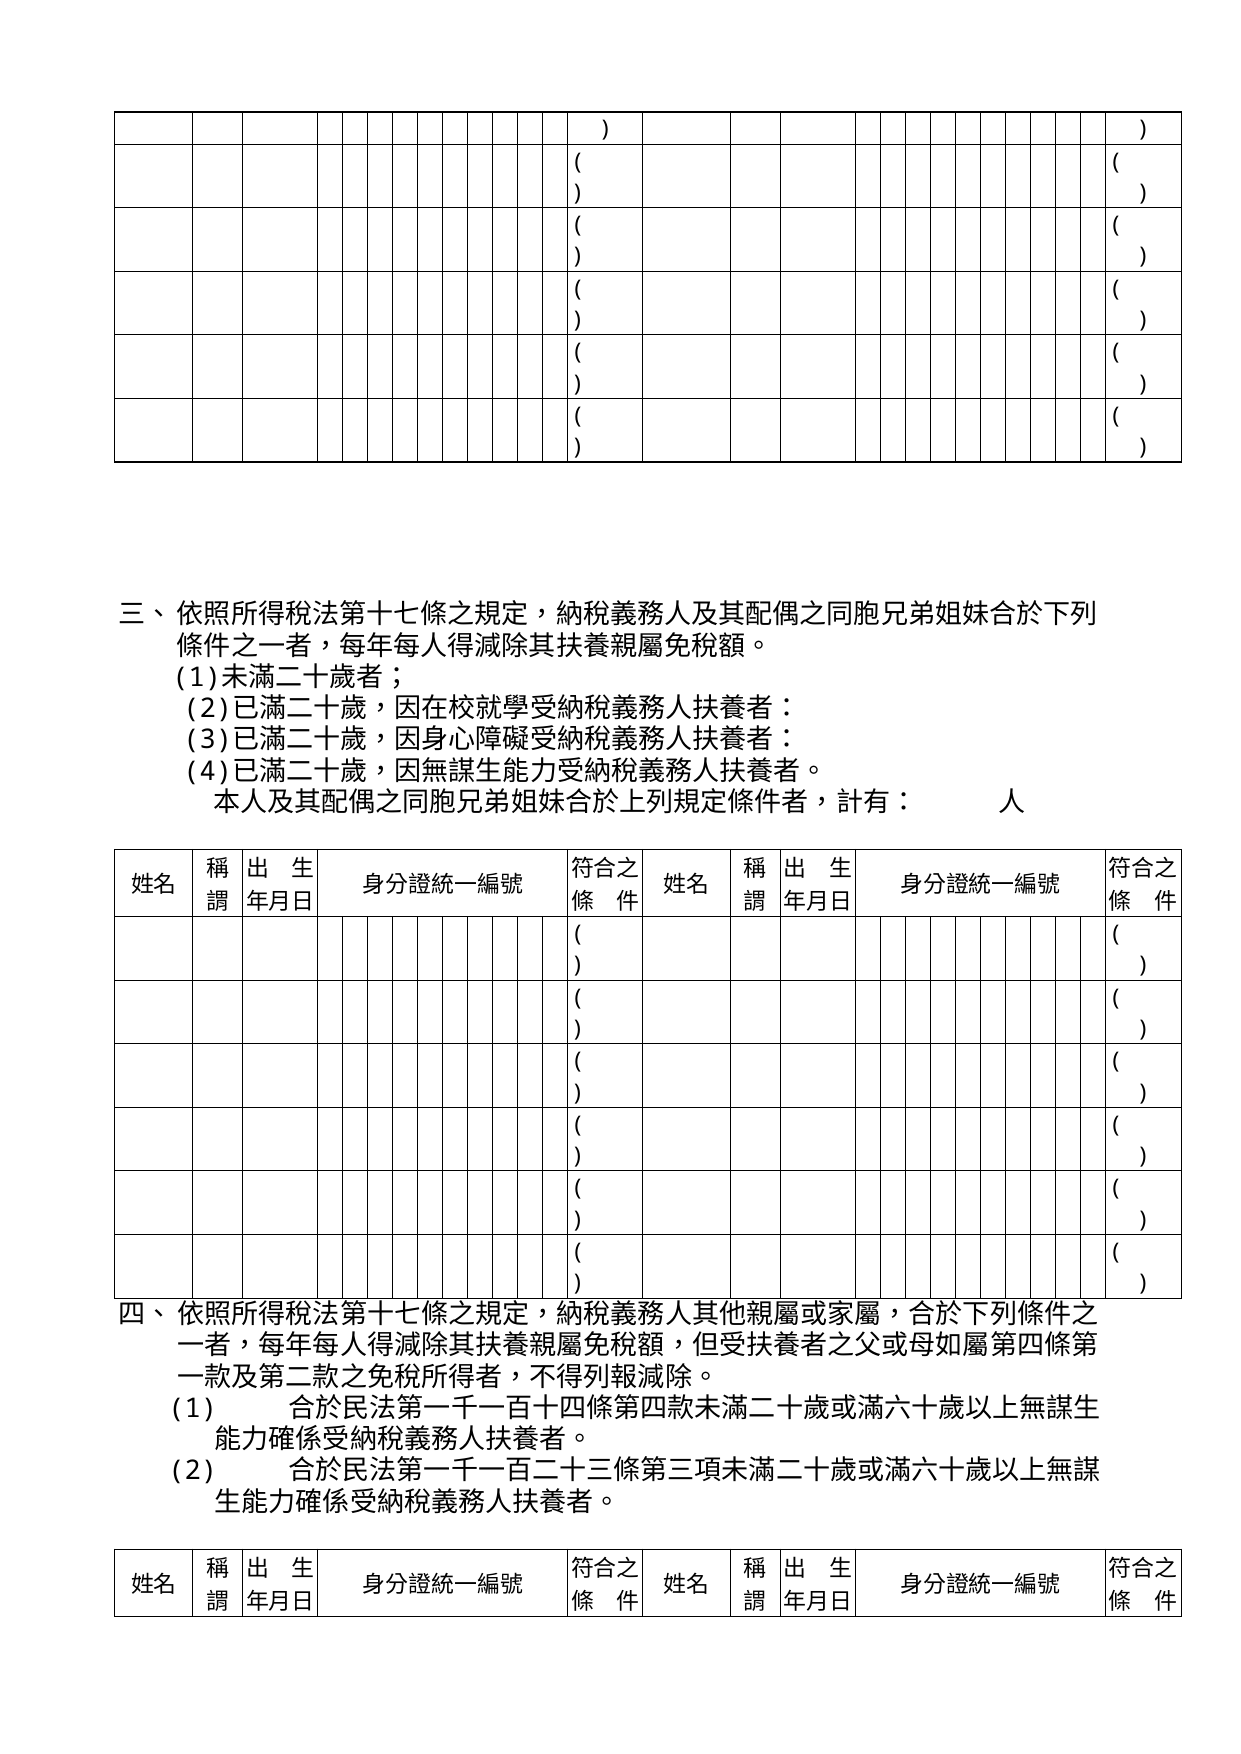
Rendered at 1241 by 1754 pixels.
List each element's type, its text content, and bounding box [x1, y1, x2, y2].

table_cell [1081, 335, 1105, 398]
table_cell [418, 272, 442, 334]
table_cell [881, 917, 905, 980]
table_cell [393, 113, 417, 144]
table_header 稱謂 [193, 1550, 242, 1616]
table_cell [1006, 113, 1030, 144]
table_cell [343, 208, 367, 271]
table_cell [115, 113, 192, 144]
table_cell [781, 981, 855, 1043]
table_cell [956, 1171, 980, 1234]
table_cell [318, 113, 342, 144]
table_cell [906, 981, 930, 1043]
table_cell [906, 145, 930, 207]
table_cell [881, 1108, 905, 1170]
list 合於民法第一千一百十四條第四款未滿二十歲或滿六十歲以上無謀生能力確係受納稅義務人扶養者。 [168, 1392, 1122, 1455]
table_cell [981, 1171, 1005, 1234]
table_cell [1031, 981, 1055, 1043]
table_cell [493, 1108, 517, 1170]
table_cell [518, 1171, 542, 1234]
table_cell [543, 1171, 567, 1234]
table_cell [115, 272, 192, 334]
table_cell [493, 1044, 517, 1107]
table_cell [368, 1171, 392, 1234]
table_cell [1056, 335, 1080, 398]
table_cell [956, 335, 980, 398]
table_cell [368, 1108, 392, 1170]
table_cell [731, 1108, 780, 1170]
table_cell [543, 1235, 567, 1297]
table_cell [368, 208, 392, 271]
table_cell [318, 981, 342, 1043]
table_cell [881, 1044, 905, 1107]
table_header 稱謂 [731, 850, 780, 916]
table_cell [193, 399, 242, 461]
table_cell [343, 1108, 367, 1170]
table_cell [493, 981, 517, 1043]
table_cell [243, 399, 317, 461]
table_cell [881, 1235, 905, 1297]
table_cell [1081, 145, 1105, 207]
table_cell [443, 917, 467, 980]
table_cell [956, 1044, 980, 1107]
table_cell [243, 1044, 317, 1107]
table_cell [881, 399, 905, 461]
table_cell [318, 335, 342, 398]
table_cell [856, 1044, 880, 1107]
table_cell [981, 917, 1005, 980]
table_cell [343, 1171, 367, 1234]
table_cell [1006, 1108, 1030, 1170]
table_cell [1031, 1235, 1055, 1297]
table_cell ( ) [1106, 981, 1181, 1043]
table_cell [418, 335, 442, 398]
table_cell [543, 272, 567, 334]
table_cell [856, 1108, 880, 1170]
text (2)已滿二十歲，因在校就學受納稅義務人扶養者： [118, 692, 1122, 724]
table_cell [518, 272, 542, 334]
table_header 出 生 年月日 [243, 850, 317, 916]
table_cell ( ) [1106, 1108, 1181, 1170]
table_cell [115, 981, 192, 1043]
table_cell [243, 335, 317, 398]
table_cell [443, 208, 467, 271]
table_cell [368, 1235, 392, 1297]
table_cell [493, 113, 517, 144]
table_cell [781, 1171, 855, 1234]
table_cell [906, 1171, 930, 1234]
table_cell [981, 1108, 1005, 1170]
table_cell [115, 1044, 192, 1107]
table_cell [243, 272, 317, 334]
table_cell ( ) [1106, 335, 1181, 398]
table_cell [931, 208, 955, 271]
table_cell [468, 1235, 492, 1297]
table_cell ( ) [568, 1171, 642, 1234]
table_cell ( ) [568, 335, 642, 398]
table_cell [243, 208, 317, 271]
table_header 符合之條 件 [1106, 850, 1181, 916]
table_cell [393, 1108, 417, 1170]
table_cell [643, 113, 730, 144]
list 合於民法第一千一百二十三條第三項未滿二十歲或滿六十歲以上無謀生能力確係受納稅義務人扶養者。 [168, 1455, 1122, 1517]
table_cell [318, 917, 342, 980]
table_cell [906, 272, 930, 334]
table_cell [443, 399, 467, 461]
table_cell [956, 1108, 980, 1170]
table_cell [468, 272, 492, 334]
table_cell [906, 208, 930, 271]
table_cell [1031, 113, 1055, 144]
table_cell [1081, 399, 1105, 461]
table_cell [343, 917, 367, 980]
table_cell [1006, 981, 1030, 1043]
table_cell [393, 145, 417, 207]
table_cell [731, 917, 780, 980]
table_cell [1031, 399, 1055, 461]
table_cell [393, 208, 417, 271]
table_cell [643, 1044, 730, 1107]
table_cell [518, 981, 542, 1043]
table_cell [193, 1171, 242, 1234]
table_cell [115, 145, 192, 207]
table_cell [731, 208, 780, 271]
text (3)已滿二十歲，因身心障礙受納稅義務人扶養者： [118, 724, 1122, 755]
table_cell [643, 917, 730, 980]
table_cell [418, 981, 442, 1043]
table_header 姓名 [643, 1550, 730, 1616]
table_cell [856, 113, 880, 144]
table_cell ( ) [1106, 1171, 1181, 1234]
table_cell [781, 1044, 855, 1107]
list 依照所得稅法第十七條之規定，納稅義務人及其配偶之同胞兄弟姐妹合於下列條件之一者，每年每人得減除其扶養親屬免稅額。 [118, 599, 1122, 661]
table_cell [1031, 1171, 1055, 1234]
table_cell [643, 1108, 730, 1170]
table_cell [115, 399, 192, 461]
table_cell [643, 272, 730, 334]
table_cell ( ) [1106, 1235, 1181, 1297]
table_cell [418, 1044, 442, 1107]
table_cell [1006, 272, 1030, 334]
table_cell ( ) [568, 917, 642, 980]
table_cell [1081, 1171, 1105, 1234]
table_cell [368, 335, 392, 398]
table_cell [518, 1108, 542, 1170]
table_cell [1081, 272, 1105, 334]
table_cell [193, 113, 242, 144]
table_cell [981, 981, 1005, 1043]
table_header 稱謂 [193, 850, 242, 916]
table_cell [543, 917, 567, 980]
table_cell [1056, 1235, 1080, 1297]
table_cell [781, 145, 855, 207]
table_cell [115, 1235, 192, 1297]
table_cell [856, 145, 880, 207]
table_cell [881, 272, 905, 334]
table_cell [193, 272, 242, 334]
table_cell [115, 335, 192, 398]
table_cell [493, 145, 517, 207]
table_cell [115, 1171, 192, 1234]
table_cell [493, 1235, 517, 1297]
table_cell [781, 208, 855, 271]
table_cell [318, 272, 342, 334]
table_cell [243, 1171, 317, 1234]
table_cell [543, 981, 567, 1043]
table_cell ( ) [1106, 1044, 1181, 1107]
table_cell [368, 113, 392, 144]
table_cell ) [568, 113, 642, 144]
table_cell [856, 917, 880, 980]
table_cell [856, 399, 880, 461]
table_cell [643, 335, 730, 398]
table_cell [881, 145, 905, 207]
table_cell [193, 1235, 242, 1297]
table_cell [343, 1044, 367, 1107]
table_cell [318, 145, 342, 207]
table_cell [781, 272, 855, 334]
table_cell [343, 272, 367, 334]
table_cell [1081, 1108, 1105, 1170]
table_cell [856, 1235, 880, 1297]
table_cell ( ) [568, 272, 642, 334]
table_cell [1031, 272, 1055, 334]
table_header 出 生 年月日 [243, 1550, 317, 1616]
table_cell [443, 1108, 467, 1170]
table_cell [115, 1108, 192, 1170]
table_cell [956, 272, 980, 334]
table_cell ( ) [568, 208, 642, 271]
table_cell [543, 399, 567, 461]
table_cell [368, 272, 392, 334]
table_cell [931, 113, 955, 144]
table_cell [881, 335, 905, 398]
table_cell [318, 1171, 342, 1234]
table_cell [1006, 145, 1030, 207]
table_cell [418, 399, 442, 461]
table_cell [856, 1171, 880, 1234]
table_cell [981, 208, 1005, 271]
table_cell [243, 1108, 317, 1170]
table_cell ( ) [1106, 917, 1181, 980]
table_cell [1006, 1171, 1030, 1234]
table_cell [468, 1044, 492, 1107]
table_cell [731, 113, 780, 144]
table_cell [318, 1235, 342, 1297]
table_cell [1056, 145, 1080, 207]
table_cell [1031, 917, 1055, 980]
table_cell [956, 113, 980, 144]
table_cell [493, 917, 517, 980]
table_cell [443, 981, 467, 1043]
table_cell [393, 1044, 417, 1107]
table_cell [731, 145, 780, 207]
table_cell [518, 335, 542, 398]
table_cell [468, 399, 492, 461]
table_cell [518, 145, 542, 207]
table_cell [193, 1108, 242, 1170]
table_cell [443, 272, 467, 334]
table_cell [1006, 1044, 1030, 1107]
table_cell [193, 917, 242, 980]
table_cell ( ) [1106, 208, 1181, 271]
table_cell [1006, 399, 1030, 461]
table_cell [1056, 1108, 1080, 1170]
table_cell [906, 1044, 930, 1107]
table_cell [393, 1171, 417, 1234]
table_cell [643, 981, 730, 1043]
table_cell [518, 917, 542, 980]
table_cell [981, 335, 1005, 398]
table_cell [343, 399, 367, 461]
table_cell [243, 145, 317, 207]
text 本人及其配偶之同胞兄弟姐妹合於上列規定條件者，計有： 人 [118, 786, 1122, 817]
table_cell [318, 399, 342, 461]
table_cell [731, 399, 780, 461]
table_cell [931, 1171, 955, 1234]
table_cell [906, 1235, 930, 1297]
table_cell [443, 335, 467, 398]
table_cell [193, 335, 242, 398]
table_cell ( ) [1106, 272, 1181, 334]
table_cell [1056, 113, 1080, 144]
table_cell [443, 145, 467, 207]
table_cell [1081, 1044, 1105, 1107]
table_header 姓名 [115, 1550, 192, 1616]
table_cell [731, 1044, 780, 1107]
table_cell [518, 1044, 542, 1107]
table_cell [956, 1235, 980, 1297]
table_cell [643, 208, 730, 271]
table_header 稱謂 [731, 1550, 780, 1616]
table_cell [443, 1235, 467, 1297]
table_cell [518, 208, 542, 271]
table_cell ( ) [568, 981, 642, 1043]
table_cell [781, 917, 855, 980]
table_cell [493, 208, 517, 271]
table_cell [418, 145, 442, 207]
table_cell [881, 113, 905, 144]
table_cell [1056, 399, 1080, 461]
table_cell [343, 335, 367, 398]
table_header 符合之條 件 [568, 850, 642, 916]
table_cell [393, 399, 417, 461]
table_cell [981, 113, 1005, 144]
table_cell [418, 208, 442, 271]
table_cell [1056, 981, 1080, 1043]
table_cell [443, 1171, 467, 1234]
table_cell [193, 145, 242, 207]
table_cell [343, 113, 367, 144]
table_cell [1056, 272, 1080, 334]
table_cell [981, 145, 1005, 207]
table_cell [1081, 208, 1105, 271]
table_cell [881, 208, 905, 271]
table_cell [931, 1108, 955, 1170]
table_cell [368, 1044, 392, 1107]
table_cell [643, 145, 730, 207]
table_cell [956, 208, 980, 271]
table_cell [731, 335, 780, 398]
table_cell [643, 399, 730, 461]
table_cell [468, 917, 492, 980]
table_cell [393, 272, 417, 334]
table_cell [1031, 208, 1055, 271]
table_cell [418, 917, 442, 980]
table_cell [1056, 1171, 1080, 1234]
table_cell [518, 1235, 542, 1297]
table_cell ( ) [568, 1235, 642, 1297]
table_cell [518, 399, 542, 461]
table_cell [906, 113, 930, 144]
table_cell [368, 145, 392, 207]
table_header 符合之條 件 [568, 1550, 642, 1616]
table_cell [193, 1044, 242, 1107]
table_cell [981, 399, 1005, 461]
table_cell [1081, 917, 1105, 980]
table_cell [781, 399, 855, 461]
table_cell [931, 145, 955, 207]
table_cell [443, 1044, 467, 1107]
list 依照所得稅法第十七條之規定，納稅義務人其他親屬或家屬，合於下列條件之一者，每年每人得減除其扶養親屬免稅額，但受扶養者之父或母如屬第四條第一款及第二款之免稅所得者，不得列報減除。 [118, 1299, 1122, 1392]
table_cell [418, 1235, 442, 1297]
table_cell [1056, 917, 1080, 980]
table_cell ( ) [568, 399, 642, 461]
table_cell ( ) [568, 145, 642, 207]
table_cell [981, 272, 1005, 334]
table_cell [731, 1235, 780, 1297]
table_cell [956, 917, 980, 980]
text (1)未滿二十歲者； [172, 661, 1122, 692]
table_cell [418, 113, 442, 144]
table_cell [468, 208, 492, 271]
table_header 身分證統一編號 [856, 1550, 1105, 1616]
table_cell [418, 1108, 442, 1170]
table_cell [368, 399, 392, 461]
table_cell [468, 113, 492, 144]
table_header 出 生 年月日 [781, 1550, 855, 1616]
table_cell [931, 1044, 955, 1107]
table_cell [343, 145, 367, 207]
table_cell [643, 1235, 730, 1297]
table_cell [856, 981, 880, 1043]
table_cell [318, 1044, 342, 1107]
table_header 身分證統一編號 [318, 1550, 567, 1616]
table_cell [856, 208, 880, 271]
table_cell [418, 1171, 442, 1234]
table_cell [318, 208, 342, 271]
table_cell [543, 145, 567, 207]
table_cell [115, 917, 192, 980]
table_cell [393, 981, 417, 1043]
table_cell [981, 1044, 1005, 1107]
table_cell [931, 1235, 955, 1297]
table_cell [781, 1235, 855, 1297]
table_cell [468, 981, 492, 1043]
table_cell [956, 981, 980, 1043]
table_cell ( ) [568, 1108, 642, 1170]
table_header 姓名 [643, 850, 730, 916]
table_cell ( ) [1106, 399, 1181, 461]
table_cell [243, 1235, 317, 1297]
table_cell [493, 335, 517, 398]
table_cell [468, 335, 492, 398]
table_cell [393, 1235, 417, 1297]
table_header 身分證統一編號 [318, 850, 567, 916]
table_header 身分證統一編號 [856, 850, 1105, 916]
table_cell [906, 399, 930, 461]
table_cell [1081, 981, 1105, 1043]
table_cell ( ) [568, 1044, 642, 1107]
table_cell [543, 208, 567, 271]
table_cell [731, 272, 780, 334]
table_cell [343, 1235, 367, 1297]
table_cell [1056, 1044, 1080, 1107]
table_cell [1081, 113, 1105, 144]
table_cell [543, 335, 567, 398]
table_cell [543, 1044, 567, 1107]
table_cell [368, 981, 392, 1043]
table_cell [881, 981, 905, 1043]
table_cell [393, 335, 417, 398]
table_cell [731, 1171, 780, 1234]
table_cell [931, 981, 955, 1043]
table_cell [1031, 145, 1055, 207]
table_cell [193, 208, 242, 271]
table_cell [1006, 208, 1030, 271]
table_cell [468, 1171, 492, 1234]
table_cell [931, 917, 955, 980]
table_cell [981, 1235, 1005, 1297]
table_cell [443, 113, 467, 144]
table_cell [1056, 208, 1080, 271]
table_cell [493, 1171, 517, 1234]
table_cell [931, 272, 955, 334]
table_cell [543, 1108, 567, 1170]
table_cell [956, 399, 980, 461]
table_cell [1031, 335, 1055, 398]
table_header 出 生 年月日 [781, 850, 855, 916]
table_cell [906, 335, 930, 398]
table_cell [781, 1108, 855, 1170]
table_cell [468, 145, 492, 207]
table_cell [115, 208, 192, 271]
table_cell [881, 1171, 905, 1234]
table_cell [243, 981, 317, 1043]
table_cell [318, 1108, 342, 1170]
table_cell [343, 981, 367, 1043]
table_cell ( ) [1106, 145, 1181, 207]
table_cell [856, 335, 880, 398]
table_cell [906, 917, 930, 980]
table_cell [393, 917, 417, 980]
table_cell [1081, 1235, 1105, 1297]
table_cell [931, 335, 955, 398]
table_cell [781, 113, 855, 144]
table_cell [856, 272, 880, 334]
table_cell [1031, 1108, 1055, 1170]
table_cell [906, 1108, 930, 1170]
table_cell [518, 113, 542, 144]
text (4)已滿二十歲，因無謀生能力受納稅義務人扶養者。 [118, 755, 1122, 786]
table_cell [243, 113, 317, 144]
table_header 符合之條 件 [1106, 1550, 1181, 1616]
table_cell [543, 113, 567, 144]
table_header 姓名 [115, 850, 192, 916]
table_cell [1006, 1235, 1030, 1297]
table_cell [956, 145, 980, 207]
table_cell [468, 1108, 492, 1170]
table_cell ) [1106, 113, 1181, 144]
table_cell [931, 399, 955, 461]
table_cell [493, 272, 517, 334]
table_cell [493, 399, 517, 461]
table_cell [643, 1171, 730, 1234]
table_cell [781, 335, 855, 398]
table_cell [193, 981, 242, 1043]
table_cell [1006, 917, 1030, 980]
table_cell [368, 917, 392, 980]
table_cell [243, 917, 317, 980]
table_cell [1031, 1044, 1055, 1107]
table_cell [1006, 335, 1030, 398]
table_cell [731, 981, 780, 1043]
